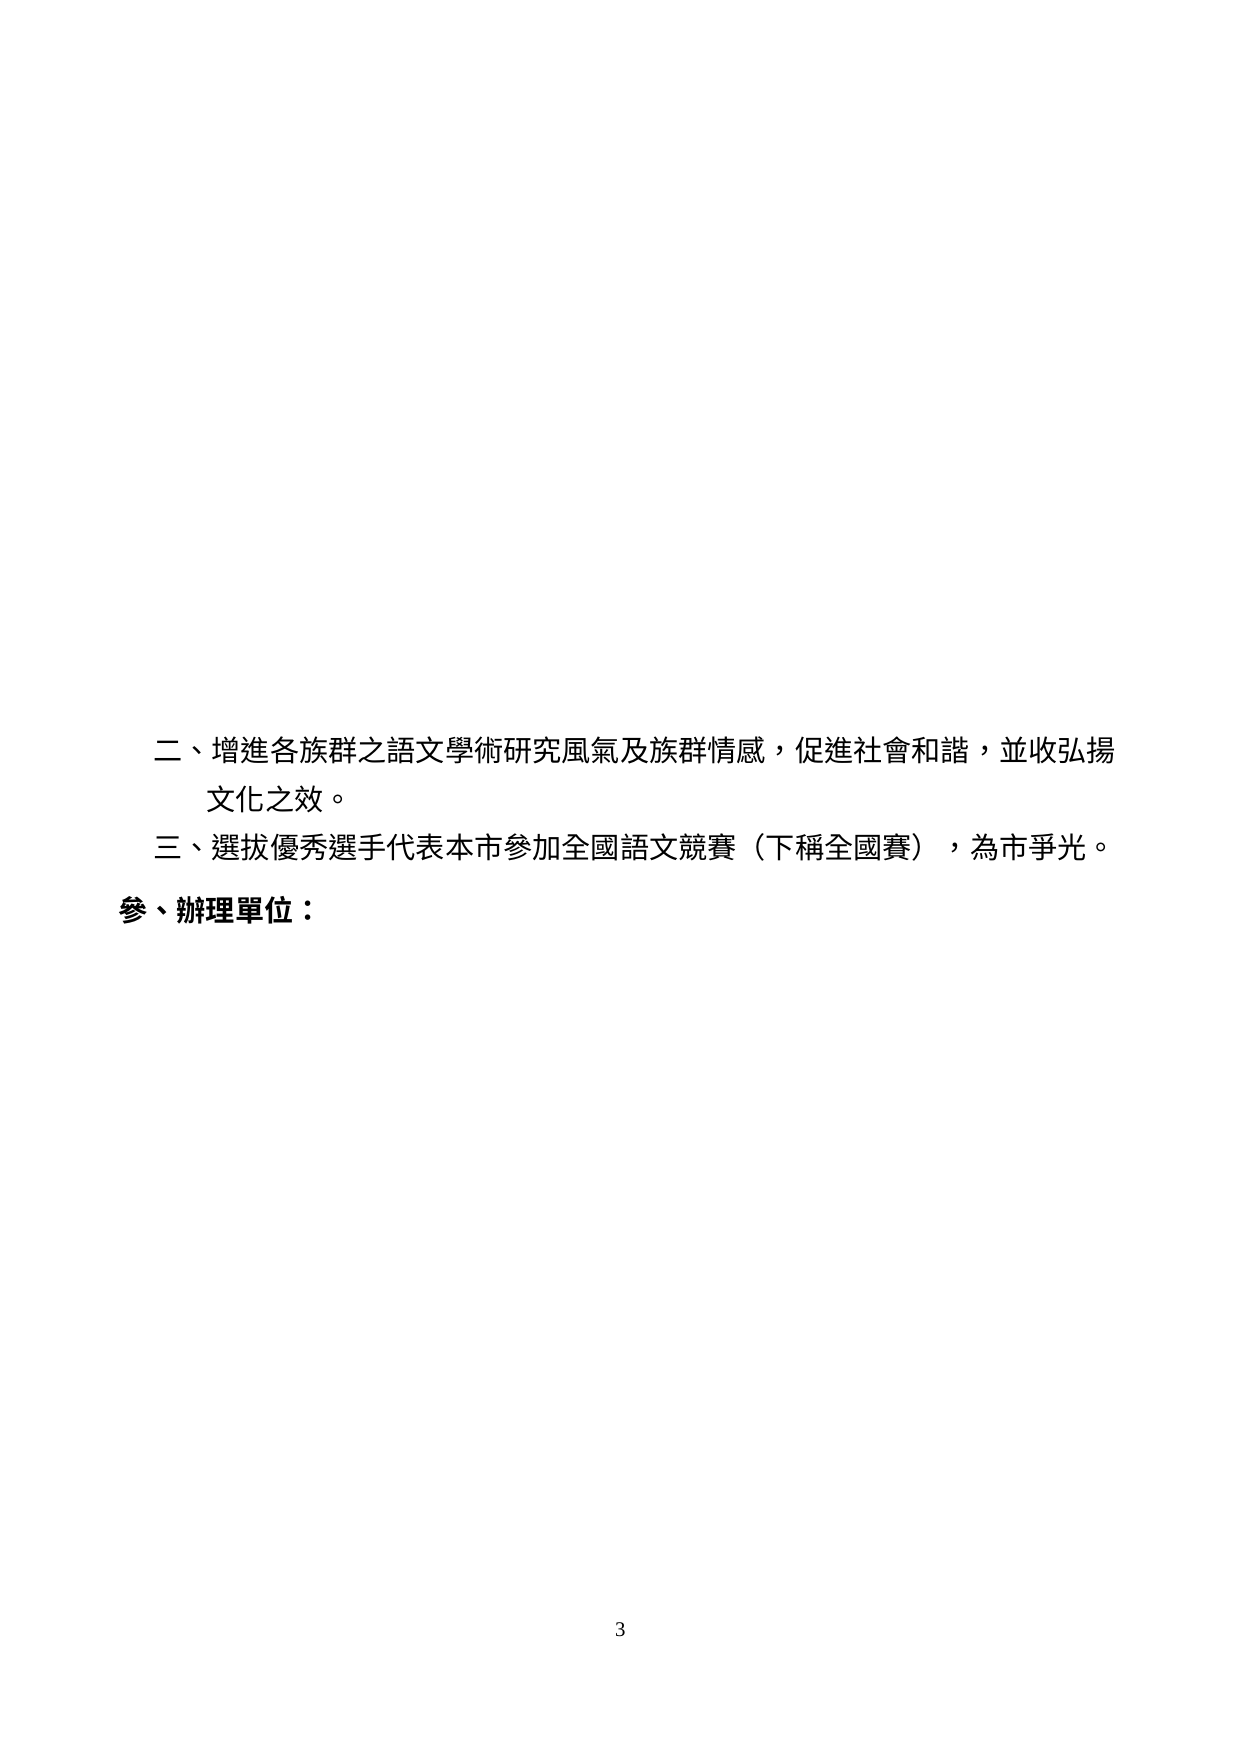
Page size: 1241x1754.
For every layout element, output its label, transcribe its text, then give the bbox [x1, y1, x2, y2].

text 三、選拔優秀選手代表本市參加全國語文競賽（下稱全國賽），為市爭光。 [118, 825, 1122, 867]
text 二、增進各族群之語文學術研究風氣及族群情感，促進社會和諧，並收弘揚文化之效。 [118, 728, 1122, 819]
text 參、辦理單位： [118, 888, 1122, 930]
